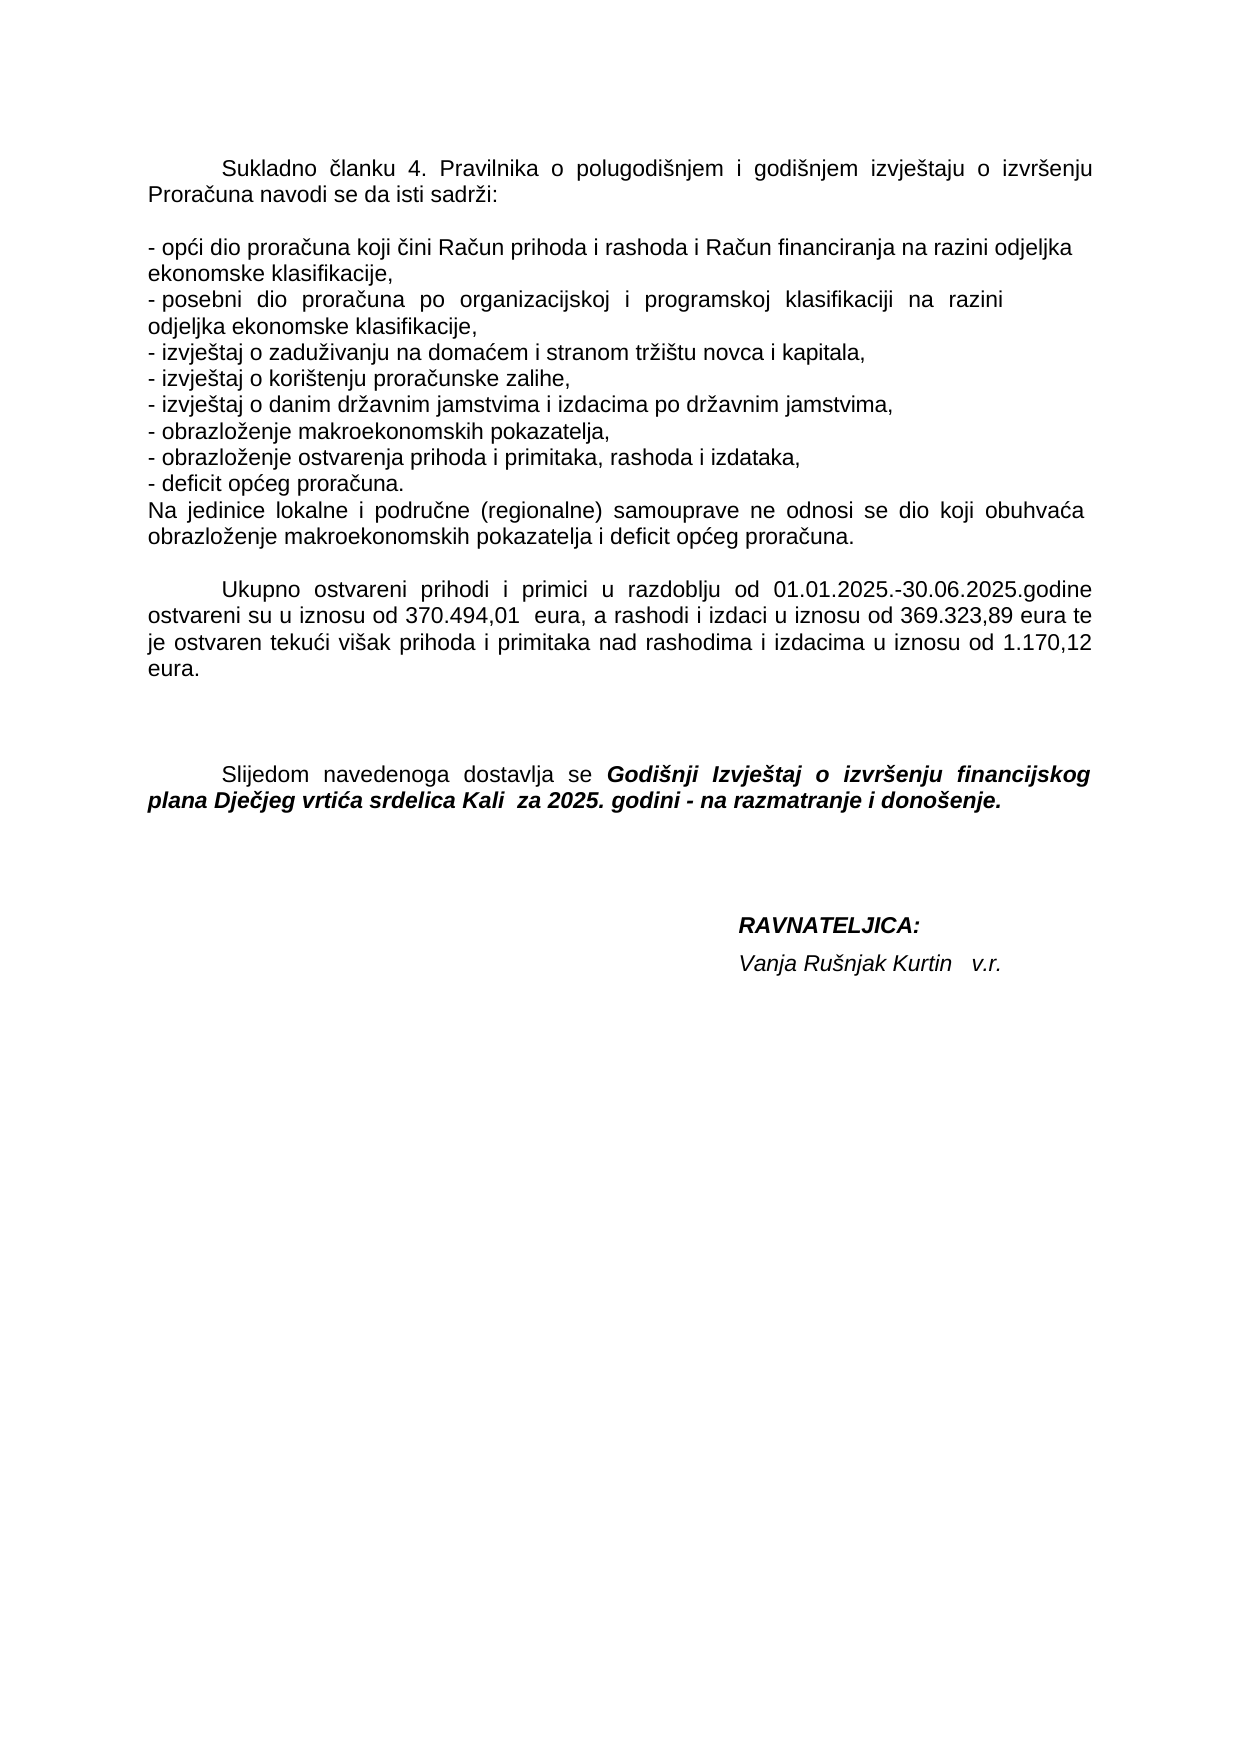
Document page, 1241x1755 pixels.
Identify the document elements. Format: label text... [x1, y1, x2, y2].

text Slijedom navedenoga dostavlja se Godišnji Izvještaj o izvršenju financijskog plana Dječjeg vrtića srdelica Kali za 2025. godini - na razmatranje i donošenje. [148, 761, 1093, 813]
text Sukladno članku 4. Pravilnika o polugodišnjem i godišnjem izvještaju o izvršenju Proračuna navodi se da isti sadrži: [148, 155, 1093, 207]
text - izvještaj o danim državnim jamstvima i izdacima po državnim jamstvima, [148, 392, 1093, 418]
text - izvještaj o korištenju proračunske zalihe, [148, 366, 1093, 392]
text Na jedinice lokalne i područne (regionalne) samouprave ne odnosi se dio koji obuhvaća obrazloženje makroekonomskih pokazatelja i deficit općeg proračuna. [148, 497, 1093, 550]
text - obrazloženje makroekonomskih pokazatelja, [148, 418, 1093, 444]
subtitle RAVNATELJICA: [148, 912, 1093, 938]
text - obrazloženje ostvarenja prihoda i primitaka, rashoda i izdataka, [148, 444, 1093, 471]
text - deficit općeg proračuna. [148, 471, 1093, 497]
text - izvještaj o zaduživanju na domaćem i stranom tržištu novca i kapitala, [148, 339, 1093, 365]
text Vanja Rušnjak Kurtin v.r. [148, 950, 1093, 976]
text - posebni dio proračuna po organizacijskoj i programskoj klasifikaciji na razini odjeljka ekonomske klasifikacije, [148, 286, 1093, 339]
text - opći dio proračuna koji čini Račun prihoda i rashoda i Račun financiranja na razini odjeljka ekonomske klasifikacije, [148, 234, 1093, 286]
text Ukupno ostvareni prihodi i primici u razdoblju od 01.01.2025.-30.06.2025.godine ostvareni su u iznosu od 370.494,01 eura, a rashodi i izdaci u iznosu od 369.323,89 eura te je ostvaren tekući višak prihoda i primitaka nad rashodima i izdacima u iznosu od 1.170,12 eura. [148, 576, 1093, 681]
